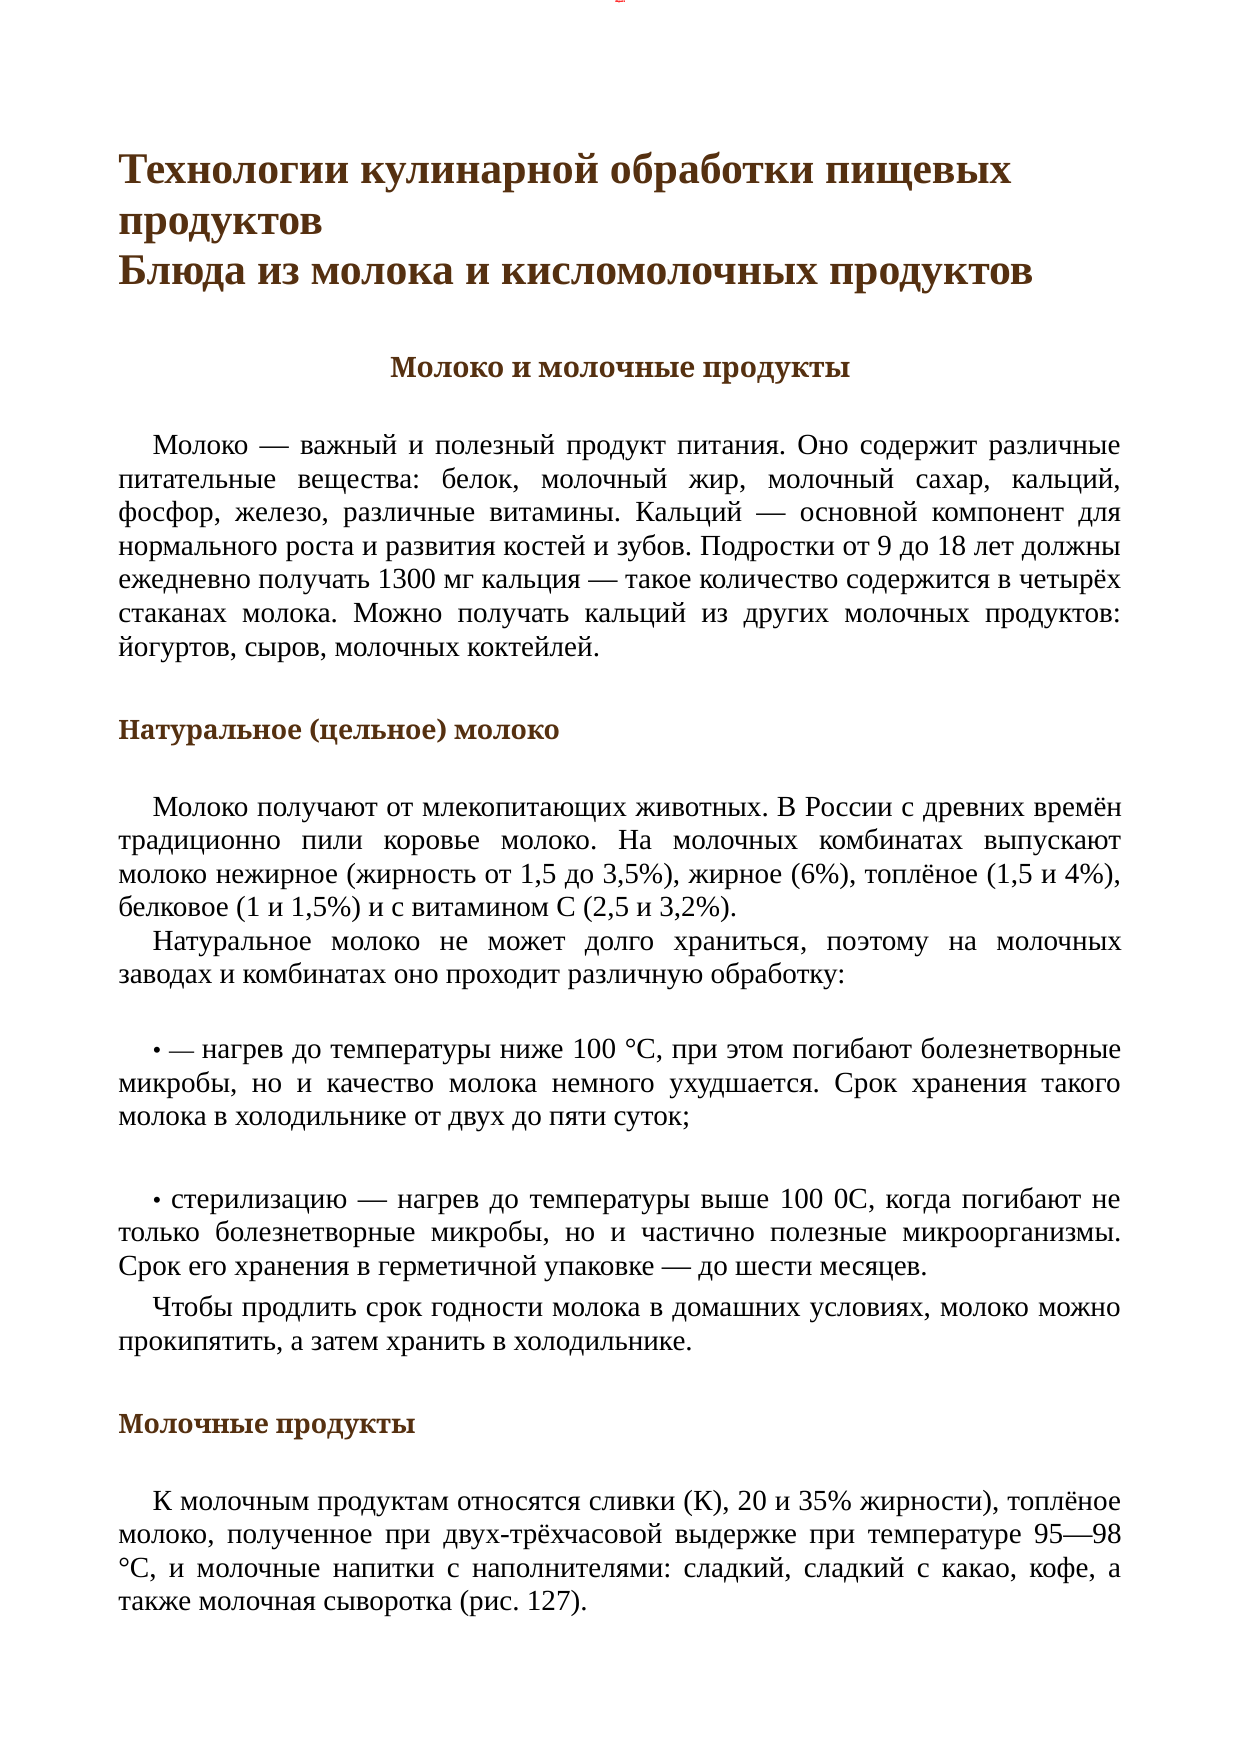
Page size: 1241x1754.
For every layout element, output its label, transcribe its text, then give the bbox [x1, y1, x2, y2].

text К молочным продуктам относятся сливки (К), 20 и 35% жирности), топлёное молоко, полученное при двух-трёхчасовой выдержке при температуре 95—98 °C, и молочные напитки с наполнителями: сладкий, сладкий с какао, кофе, а также молочная сыворотка (рис. 127). [118, 1483, 1122, 1617]
subtitle Молоко и молочные продукты [118, 348, 1122, 386]
subtitle Технологии кулинарной обработки пищевых продуктов Блюда из молока и кисломолочных продуктов [118, 143, 1122, 294]
text Молоко — важный и полезный продукт питания. Оно содержит различные питательные вещества: белок, молочный жир, молочный сахар, кальций, фосфор, железо, различные витамины. Кальций — основной компонент для нормального роста и развития костей и зубов. Подростки от 9 до 18 лет должны ежедневно получать 1300 мг кальция — такое количество содержится в четырёх стаканах молока. Можно получать кальций из других молочных продуктов: йогуртов, сыров, молочных коктейлей. [118, 427, 1122, 662]
subtitle Молочные продукты [118, 1405, 1122, 1442]
text Чтобы продлить срок годности молока в домашних условиях, молоко можно прокипятить, а затем хранить в холодильнике. [118, 1289, 1122, 1356]
text • стерилизацию — нагрев до температуры выше 100 0C, когда погибают не только болезнетворные микробы, но и частично полезные микроорганизмы. Срок его хранения в герметичной упаковке — до шести месяцев. [118, 1181, 1122, 1281]
text Молоко получают от млекопитающих животных. В России с древних времён традиционно пили коровье молоко. На молочных комбинатах выпускают молоко нежирное (жирность от 1,5 до 3,5%), жирное (6%), топлёное (1,5 и 4%), белковое (1 и 1,5%) и с витамином C (2,5 и 3,2%). [118, 789, 1122, 923]
text Натуральное молоко не может долго храниться, поэтому на молочных заводах и комбинатах оно проходит различную обработку: [118, 923, 1122, 990]
text • — нагрев до температуры ниже 100 °C, при этом погибают болезнетворные микробы, но и качество молока немного ухудшается. Срок хранения такого молока в холодильнике от двух до пяти суток; [118, 1031, 1122, 1132]
subtitle Натуральное (цельное) молоко [118, 711, 1122, 747]
